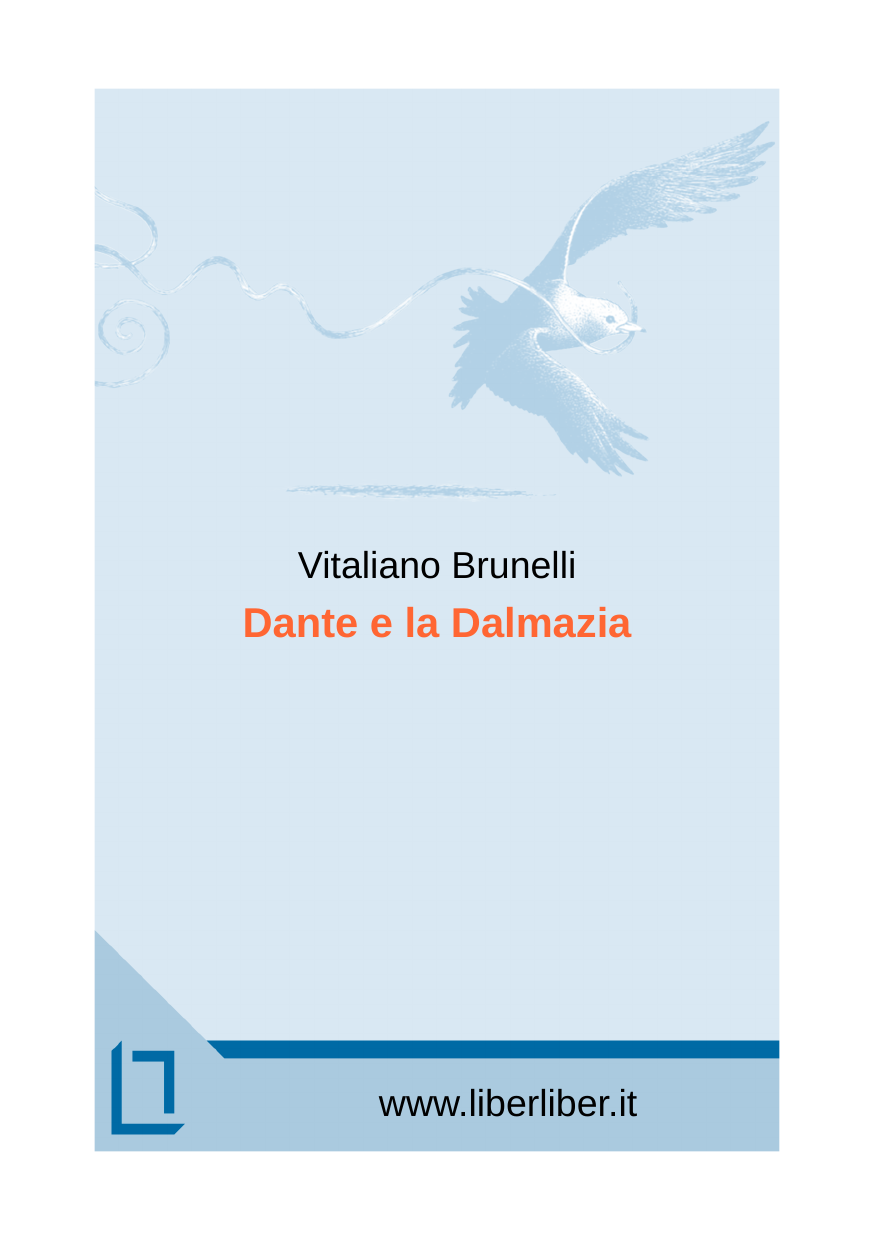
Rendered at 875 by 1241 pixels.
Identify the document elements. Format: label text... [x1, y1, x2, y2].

text Dante e la Dalmazia [94, 598, 779, 646]
picture [94, 88, 780, 1152]
text www.liberliber.it [331, 1081, 685, 1124]
text Vitaliano Brunelli [94, 543, 779, 586]
